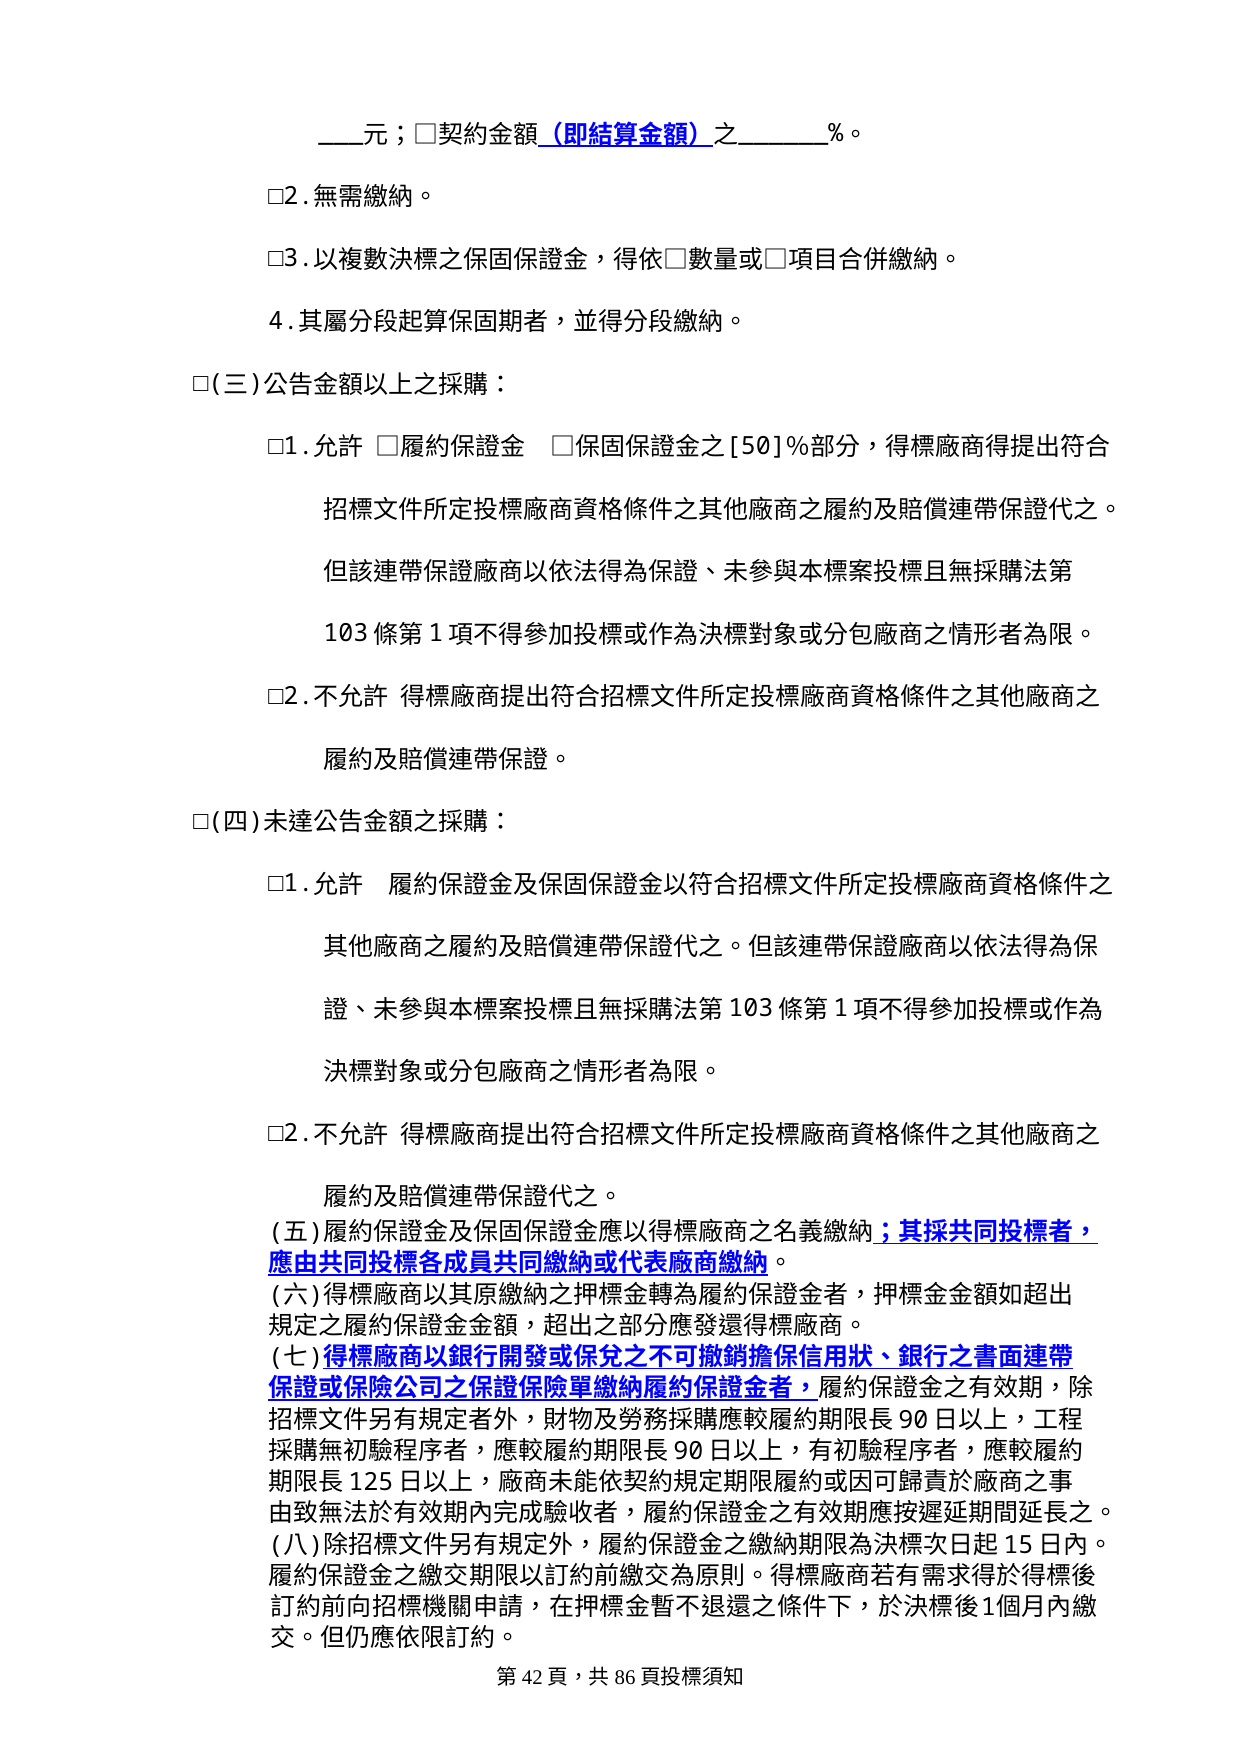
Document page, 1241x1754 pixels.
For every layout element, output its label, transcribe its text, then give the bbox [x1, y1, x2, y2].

text □(四)未達公告金額之採購： [193, 778, 1122, 841]
text (八)除招標文件另有規定外，履約保證金之繳納期限為決標次日起15日內。 [268, 1528, 1097, 1559]
text □1.允許 □履約保證金 □保固保證金之[50]％部分，得標廠商得提出符合招標文件所定投標廠商資格條件之其他廠商之履約及賠償連帶保證代之。但該連帶保證廠商以依法得為保證、未參與本標案投標且無採購法第103條第1項不得參加投標或作為決標對象或分包廠商之情形者為限。 [268, 403, 1122, 653]
text (七)得標廠商以銀行開發或保兌之不可撤銷擔保信用狀、銀行之書面連帶保證或保險公司之保證保險單繳納履約保證金者，履約保證金之有效期，除招標文件另有規定者外，財物及勞務採購應較履約期限長90日以上，工程採購無初驗程序者，應較履約期限長90日以上，有初驗程序者，應較履約期限長125日以上，廠商未能依契約規定期限履約或因可歸責於廠商之事由致無法於有效期內完成驗收者，履約保證金之有效期應按遲延期間延長之。 [268, 1341, 1097, 1528]
text (五)履約保證金及保固保證金應以得標廠商之名義繳納；其採共同投標者，應由共同投標各成員共同繳納或代表廠商繳納。 [268, 1216, 1097, 1278]
text ___元；□契約金額（即結算金額）之______%。 [268, 91, 1122, 153]
text □1.允許 履約保證金及保固保證金以符合招標文件所定投標廠商資格條件之其他廠商之履約及賠償連帶保證代之。但該連帶保證廠商以依法得為保證、未參與本標案投標且無採購法第103條第1項不得參加投標或作為決標對象或分包廠商之情形者為限。 [268, 841, 1122, 1091]
text □2.無需繳納。 [268, 153, 1122, 216]
text □2.不允許 得標廠商提出符合招標文件所定投標廠商資格條件之其他廠商之履約及賠償連帶保證代之。 [268, 1091, 1122, 1216]
text (六)得標廠商以其原繳納之押標金轉為履約保證金者，押標金金額如超出規定之履約保證金金額，超出之部分應發還得標廠商。 [268, 1278, 1097, 1341]
text 履約保證金之繳交期限以訂約前繳交為原則。得標廠商若有需求得於得標後訂約前向招標機關申請，在押標金暫不退還之條件下，於決標後1個月內繳交。但仍應依限訂約。 [268, 1559, 1097, 1653]
text 4.其屬分段起算保固期者，並得分段繳納。 [268, 278, 1122, 341]
text □(三)公告金額以上之採購： [193, 341, 1122, 403]
text □2.不允許 得標廠商提出符合招標文件所定投標廠商資格條件之其他廠商之履約及賠償連帶保證。 [268, 653, 1122, 778]
text □3.以複數決標之保固保證金，得依□數量或□項目合併繳納。 [268, 216, 1122, 278]
